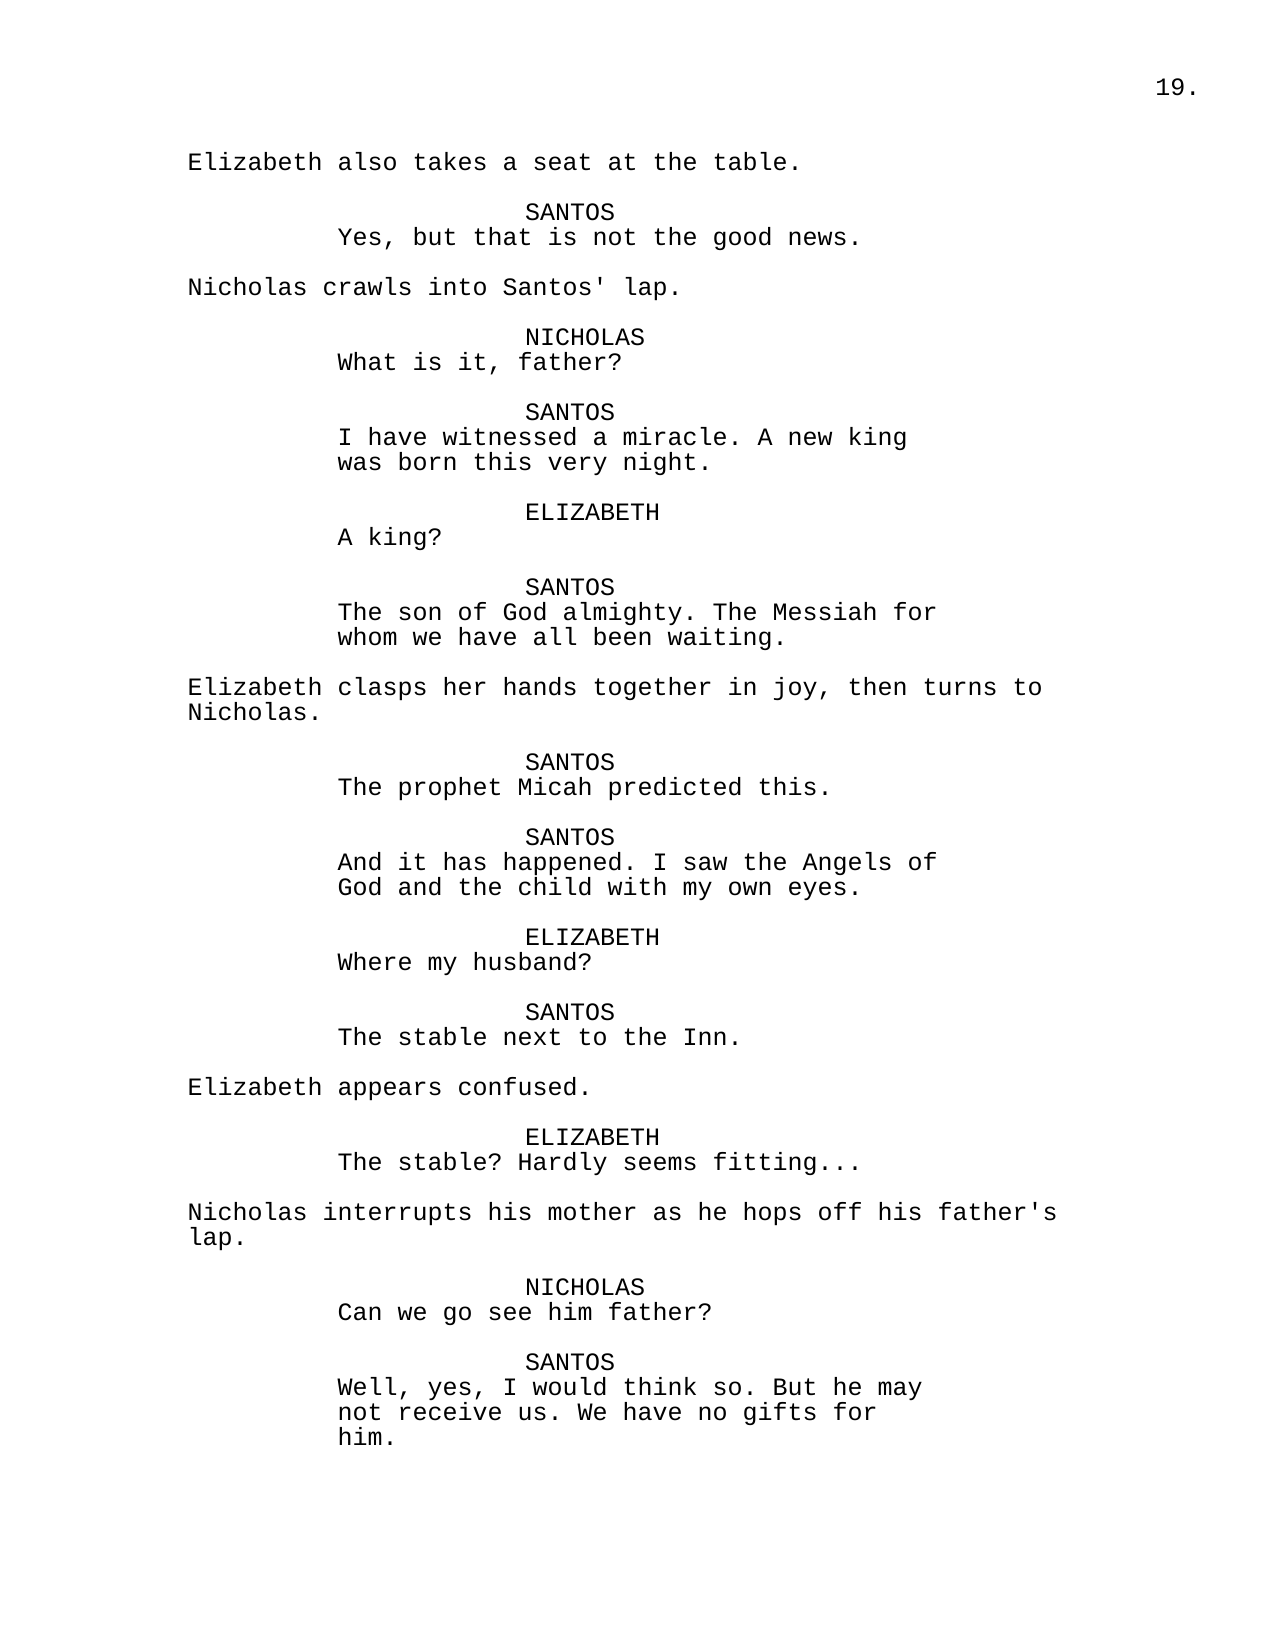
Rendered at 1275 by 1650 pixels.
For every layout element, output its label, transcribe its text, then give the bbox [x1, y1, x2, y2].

text Nicholas crawls into Santos' lap. [187, 275, 1087, 300]
text Can we go see him father? [337, 1300, 937, 1325]
text The son of God almighty. The Messiah for whom we have all been waiting. [337, 600, 937, 650]
text The stable? Hardly seems fitting... [337, 1150, 937, 1175]
text Elizabeth [525, 1125, 1087, 1150]
text Santos [525, 200, 1087, 225]
text Elizabeth also takes a seat at the table. [187, 150, 1087, 175]
text Santos [525, 400, 1087, 425]
text The prophet Micah predicted this. [337, 775, 937, 800]
text Elizabeth clasps her hands together in joy, then turns to Nicholas. [187, 675, 1087, 725]
text Where my husband? [337, 950, 937, 975]
text A king? [337, 525, 937, 550]
text Well, yes, I would think so. But he may not receive us. We have no gifts for him. [337, 1375, 937, 1450]
text What is it, father? [337, 350, 937, 375]
text Santos [525, 750, 1087, 775]
text Santos [525, 1000, 1087, 1025]
text The stable next to the Inn. [337, 1025, 937, 1050]
text Santos [525, 825, 1087, 850]
text Elizabeth [525, 500, 1087, 525]
text Nicholas [525, 325, 1087, 350]
text Yes, but that is not the good news. [337, 225, 937, 250]
text Elizabeth [525, 925, 1087, 950]
text Nicholas [525, 1275, 1087, 1300]
text Santos [525, 1350, 1087, 1375]
text Santos [525, 575, 1087, 600]
text I have witnessed a miracle. A new king was born this very night. [337, 425, 937, 475]
text And it has happened. I saw the Angels of God and the child with my own eyes. [337, 850, 937, 900]
text Nicholas interrupts his mother as he hops off his father's lap. [187, 1200, 1087, 1250]
text Elizabeth appears confused. [187, 1075, 1087, 1100]
